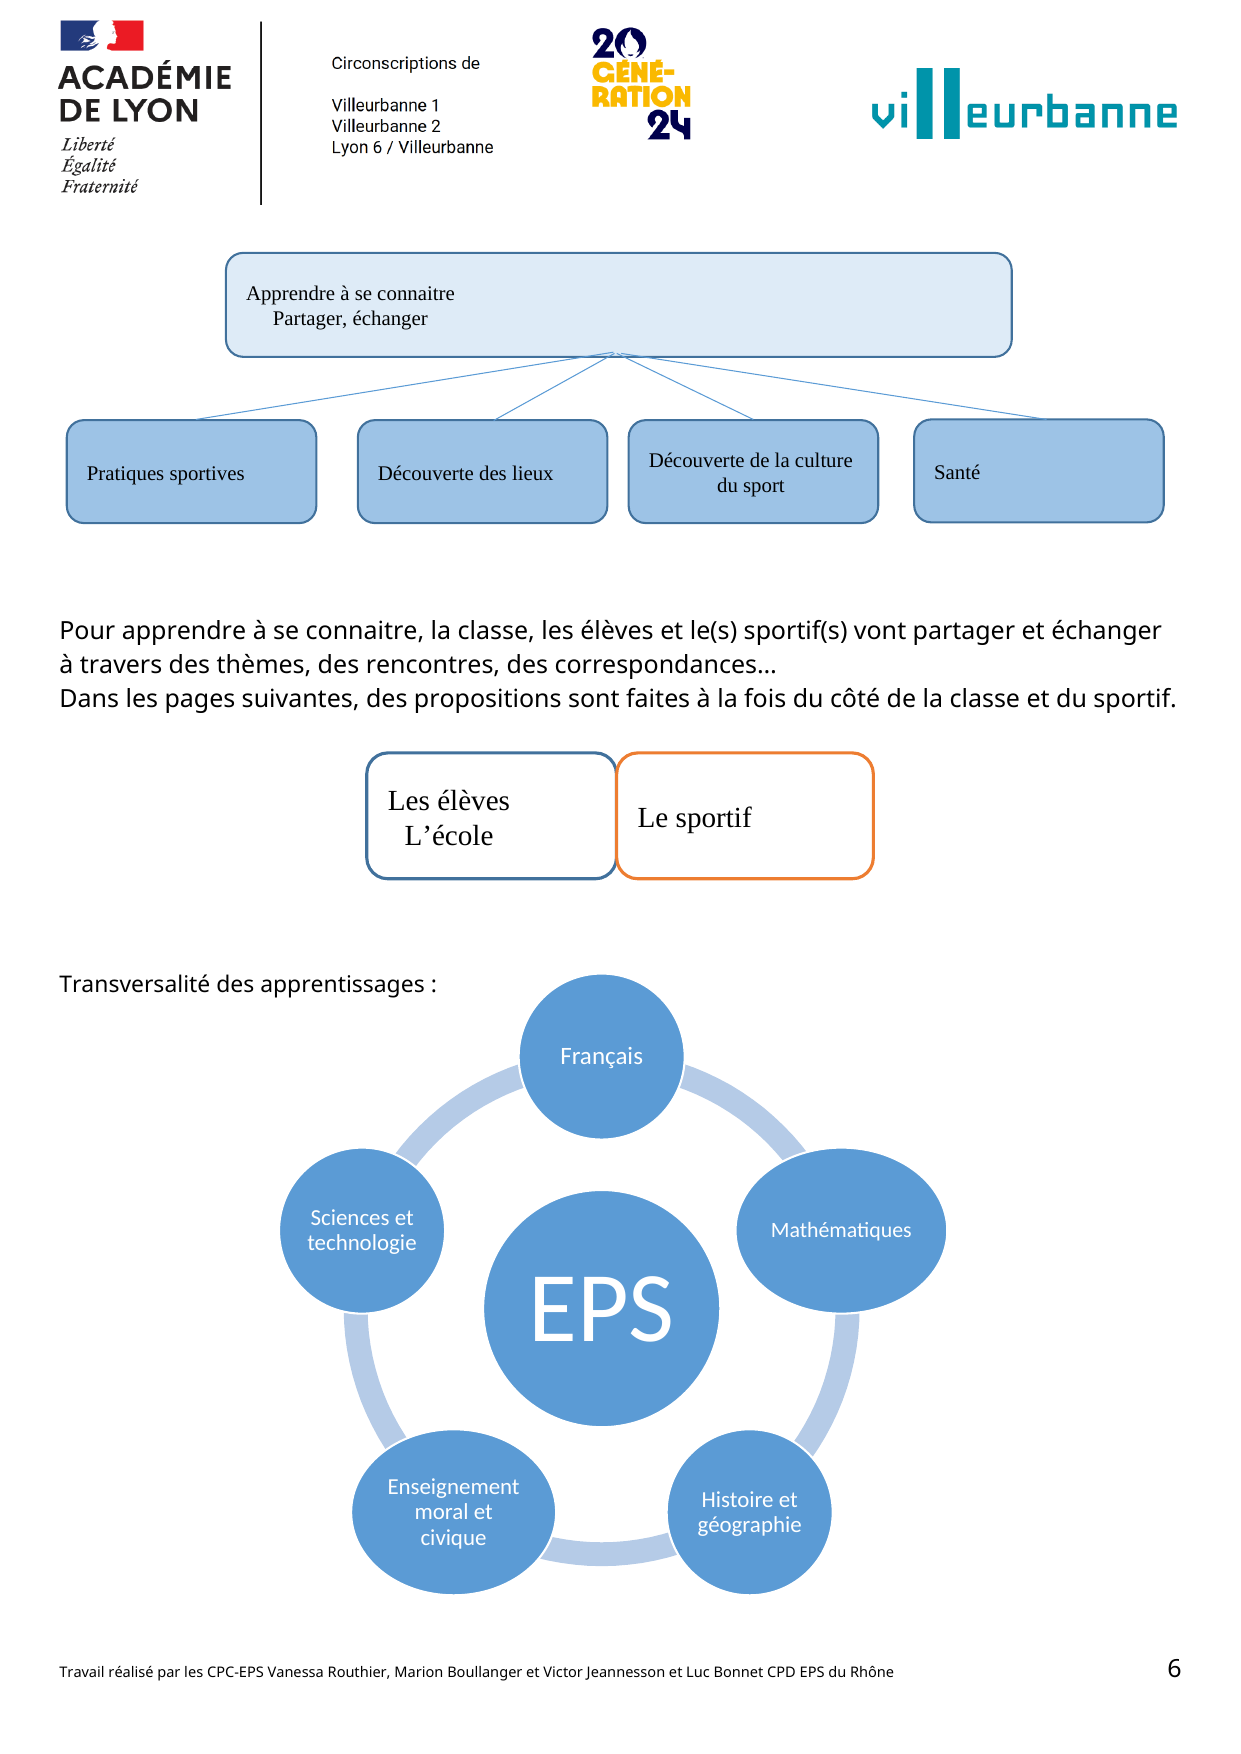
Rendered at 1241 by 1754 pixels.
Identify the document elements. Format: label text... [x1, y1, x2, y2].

text Pour apprendre à se connaitre, la classe, les élèves et le(s) sportif(s) vont partager et échanger à travers des thèmes, des rencontres, des correspondances… [59, 613, 1181, 681]
text Transversalité des apprentissages : [59, 968, 1181, 999]
text Dans les pages suivantes, des propositions sont faites à la fois du côté de la classe et du sportif. [59, 681, 1181, 715]
